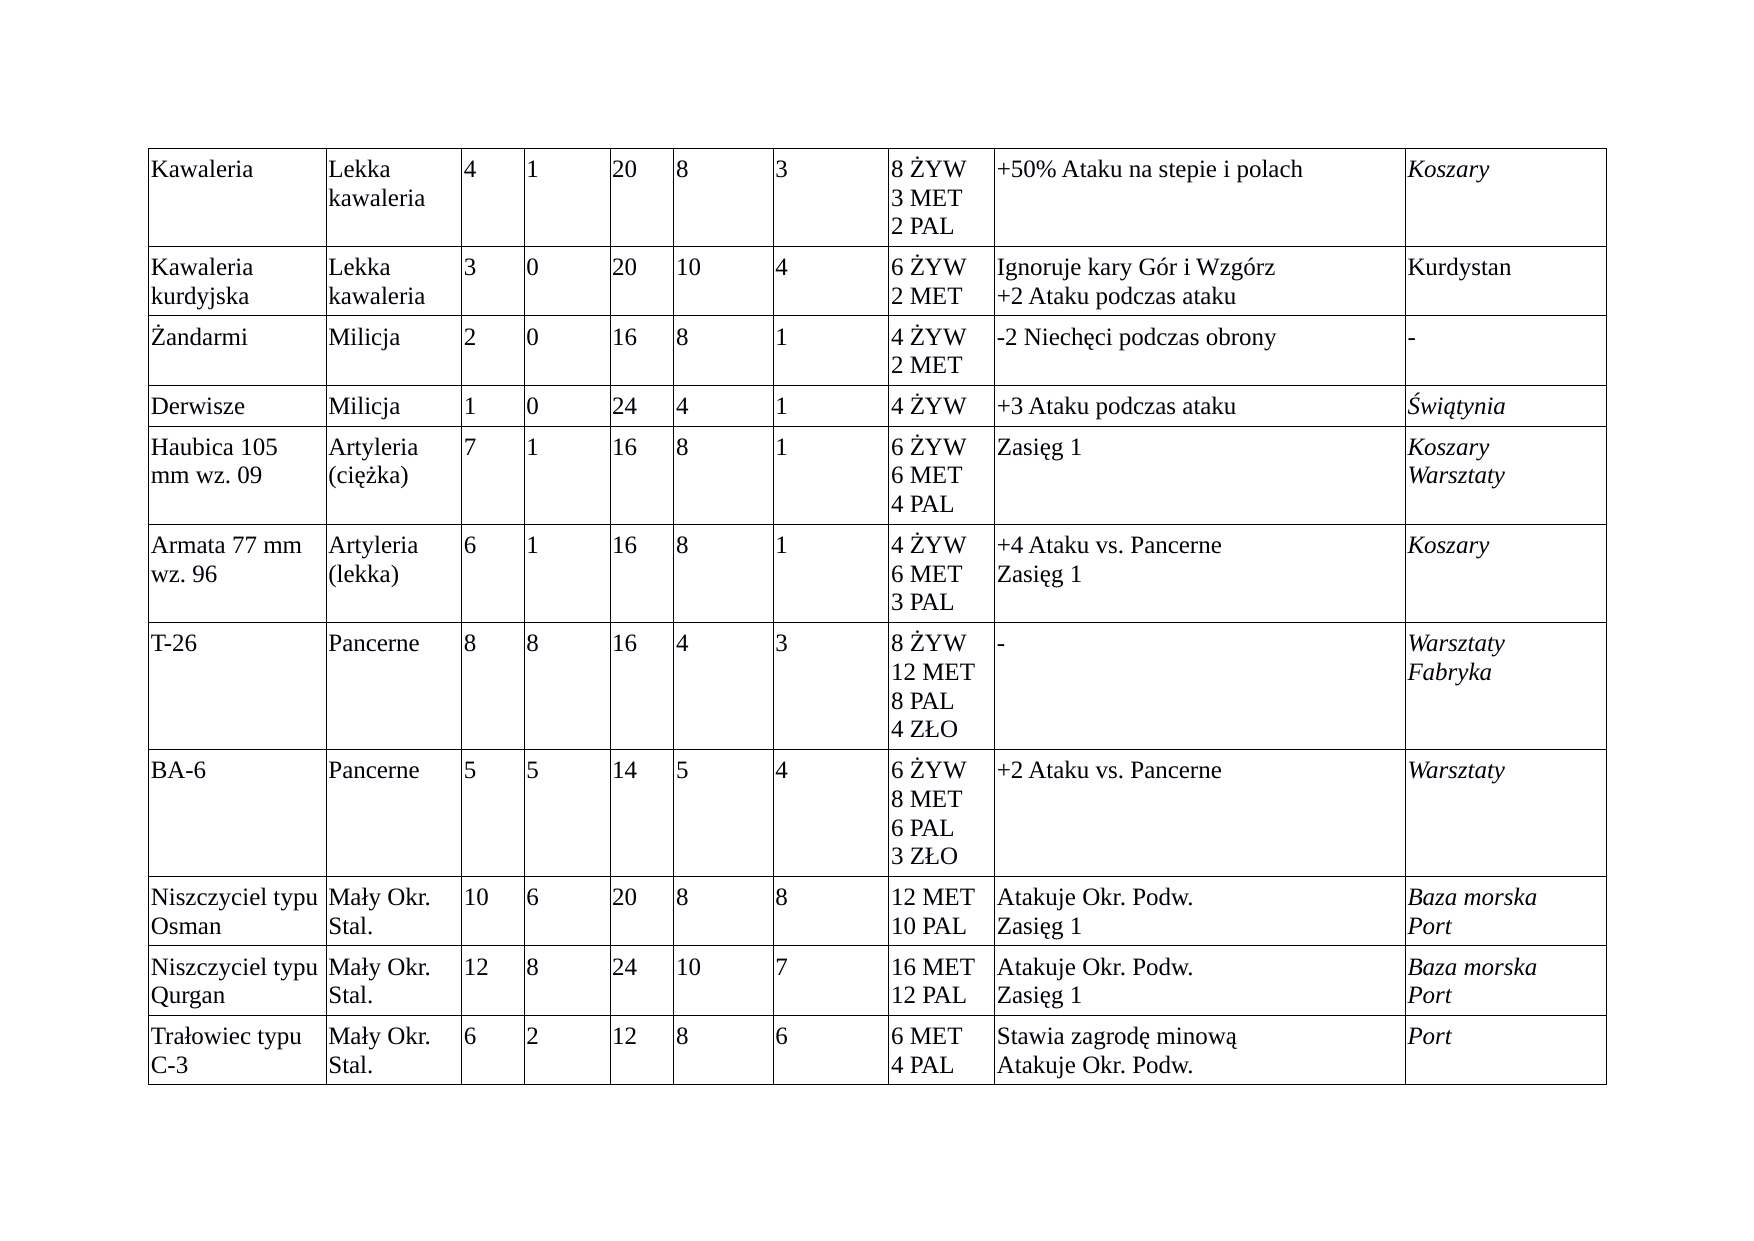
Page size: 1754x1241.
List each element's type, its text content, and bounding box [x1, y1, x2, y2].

table_cell Mały Okr. Stal. [327, 946, 461, 1015]
table_cell 0 [525, 247, 610, 315]
table_cell 8 [674, 316, 773, 385]
table_cell +3 Ataku podczas ataku [995, 386, 1405, 426]
table_cell Kurdystan [1406, 247, 1606, 315]
table_cell 6 [462, 1016, 524, 1084]
table_cell 16 [611, 316, 673, 385]
table_cell 8 [462, 623, 524, 749]
table_cell 6 ŻYW 6 MET 4 PAL [889, 427, 994, 524]
table_cell 1 [774, 316, 888, 385]
table_cell 4 ŻYW 6 MET 3 PAL [889, 525, 994, 622]
table_cell 7 [462, 427, 524, 524]
table_cell 6 MET 4 PAL [889, 1016, 994, 1084]
table_cell 4 [774, 247, 888, 315]
table_cell Derwisze [149, 386, 326, 426]
table_cell 8 [674, 149, 773, 246]
table_cell Zasięg 1 [995, 427, 1405, 524]
table_cell 16 [611, 427, 673, 524]
table_cell 24 [611, 386, 673, 426]
table_cell Stawia zagrodę minową Atakuje Okr. Podw. [995, 1016, 1405, 1084]
table_cell Pancerne [327, 750, 461, 876]
table_cell Koszary Warsztaty [1406, 427, 1606, 524]
table_cell Haubica 105 mm wz. 09 [149, 427, 326, 524]
table_cell Pancerne [327, 623, 461, 749]
table_cell 8 [674, 1016, 773, 1084]
table_cell 6 ŻYW 8 MET 6 PAL 3 ZŁO [889, 750, 994, 876]
table_cell 8 [674, 877, 773, 945]
table_cell 1 [774, 386, 888, 426]
table_cell Świątynia [1406, 386, 1606, 426]
table_cell 6 [525, 877, 610, 945]
table_cell 0 [525, 386, 610, 426]
table_cell 20 [611, 149, 673, 246]
table_cell 8 ŻYW 12 MET 8 PAL 4 ZŁO [889, 623, 994, 749]
table_cell 12 [462, 946, 524, 1015]
table_cell Armata 77 mm wz. 96 [149, 525, 326, 622]
table_cell Mały Okr. Stal. [327, 1016, 461, 1084]
table_cell 0 [525, 316, 610, 385]
table_cell Koszary [1406, 149, 1606, 246]
table_cell 4 [774, 750, 888, 876]
table_cell 10 [674, 946, 773, 1015]
table_cell Niszczyciel typu Qurgan [149, 946, 326, 1015]
table_cell Koszary [1406, 525, 1606, 622]
table_cell Milicja [327, 316, 461, 385]
table_cell Niszczyciel typu Osman [149, 877, 326, 945]
table_cell 2 [525, 1016, 610, 1084]
table_cell Trałowiec typu C-3 [149, 1016, 326, 1084]
table_cell 10 [462, 877, 524, 945]
table_cell 20 [611, 877, 673, 945]
table_cell 7 [774, 946, 888, 1015]
table_cell 16 [611, 525, 673, 622]
table_cell 8 [525, 623, 610, 749]
table_cell Kawaleria [149, 149, 326, 246]
table_cell Artyleria (lekka) [327, 525, 461, 622]
table_cell Ignoruje kary Gór i Wzgórz +2 Ataku podczas ataku [995, 247, 1405, 315]
table_cell BA-6 [149, 750, 326, 876]
table_cell Artyleria (ciężka) [327, 427, 461, 524]
table_cell 8 [525, 946, 610, 1015]
table_cell Baza morska Port [1406, 946, 1606, 1015]
table_cell Warsztaty Fabryka [1406, 623, 1606, 749]
table_cell 12 [611, 1016, 673, 1084]
table_cell Mały Okr. Stal. [327, 877, 461, 945]
table_cell 8 ŻYW 3 MET 2 PAL [889, 149, 994, 246]
table_cell 1 [525, 525, 610, 622]
table_cell 4 [674, 623, 773, 749]
table_cell Żandarmi [149, 316, 326, 385]
table_cell 8 [674, 525, 773, 622]
table_cell 12 MET 10 PAL [889, 877, 994, 945]
table_cell 14 [611, 750, 673, 876]
table_cell 5 [525, 750, 610, 876]
table_cell 6 [774, 1016, 888, 1084]
table_cell 1 [525, 149, 610, 246]
table_cell 6 [462, 525, 524, 622]
table_cell 2 [462, 316, 524, 385]
table_cell - [1406, 316, 1606, 385]
table_cell 4 ŻYW [889, 386, 994, 426]
table_cell 4 [462, 149, 524, 246]
table_cell +2 Ataku vs. Pancerne [995, 750, 1405, 876]
table_cell 24 [611, 946, 673, 1015]
table_cell 3 [774, 149, 888, 246]
table_cell Port [1406, 1016, 1606, 1084]
table_cell 1 [462, 386, 524, 426]
table_cell Atakuje Okr. Podw. Zasięg 1 [995, 946, 1405, 1015]
table_cell +50% Ataku na stepie i polach [995, 149, 1405, 246]
table_cell Kawaleria kurdyjska [149, 247, 326, 315]
table_cell 1 [774, 427, 888, 524]
table_cell - [995, 623, 1405, 749]
table_cell 5 [462, 750, 524, 876]
table_cell 16 MET 12 PAL [889, 946, 994, 1015]
table_cell T-26 [149, 623, 326, 749]
table_cell 4 ŻYW 2 MET [889, 316, 994, 385]
table_cell Lekka kawaleria [327, 149, 461, 246]
table_cell 8 [774, 877, 888, 945]
table_cell Milicja [327, 386, 461, 426]
table_cell 10 [674, 247, 773, 315]
table_cell 6 ŻYW 2 MET [889, 247, 994, 315]
table_cell Baza morska Port [1406, 877, 1606, 945]
table_cell 3 [462, 247, 524, 315]
table_cell 1 [774, 525, 888, 622]
table_cell 5 [674, 750, 773, 876]
table_cell Warsztaty [1406, 750, 1606, 876]
table_cell 20 [611, 247, 673, 315]
table_cell 8 [674, 427, 773, 524]
table_cell 1 [525, 427, 610, 524]
table_cell Lekka kawaleria [327, 247, 461, 315]
table_cell 16 [611, 623, 673, 749]
table_cell 4 [674, 386, 773, 426]
table_cell -2 Niechęci podczas obrony [995, 316, 1405, 385]
table_cell 3 [774, 623, 888, 749]
table_cell Atakuje Okr. Podw. Zasięg 1 [995, 877, 1405, 945]
table_cell +4 Ataku vs. Pancerne Zasięg 1 [995, 525, 1405, 622]
